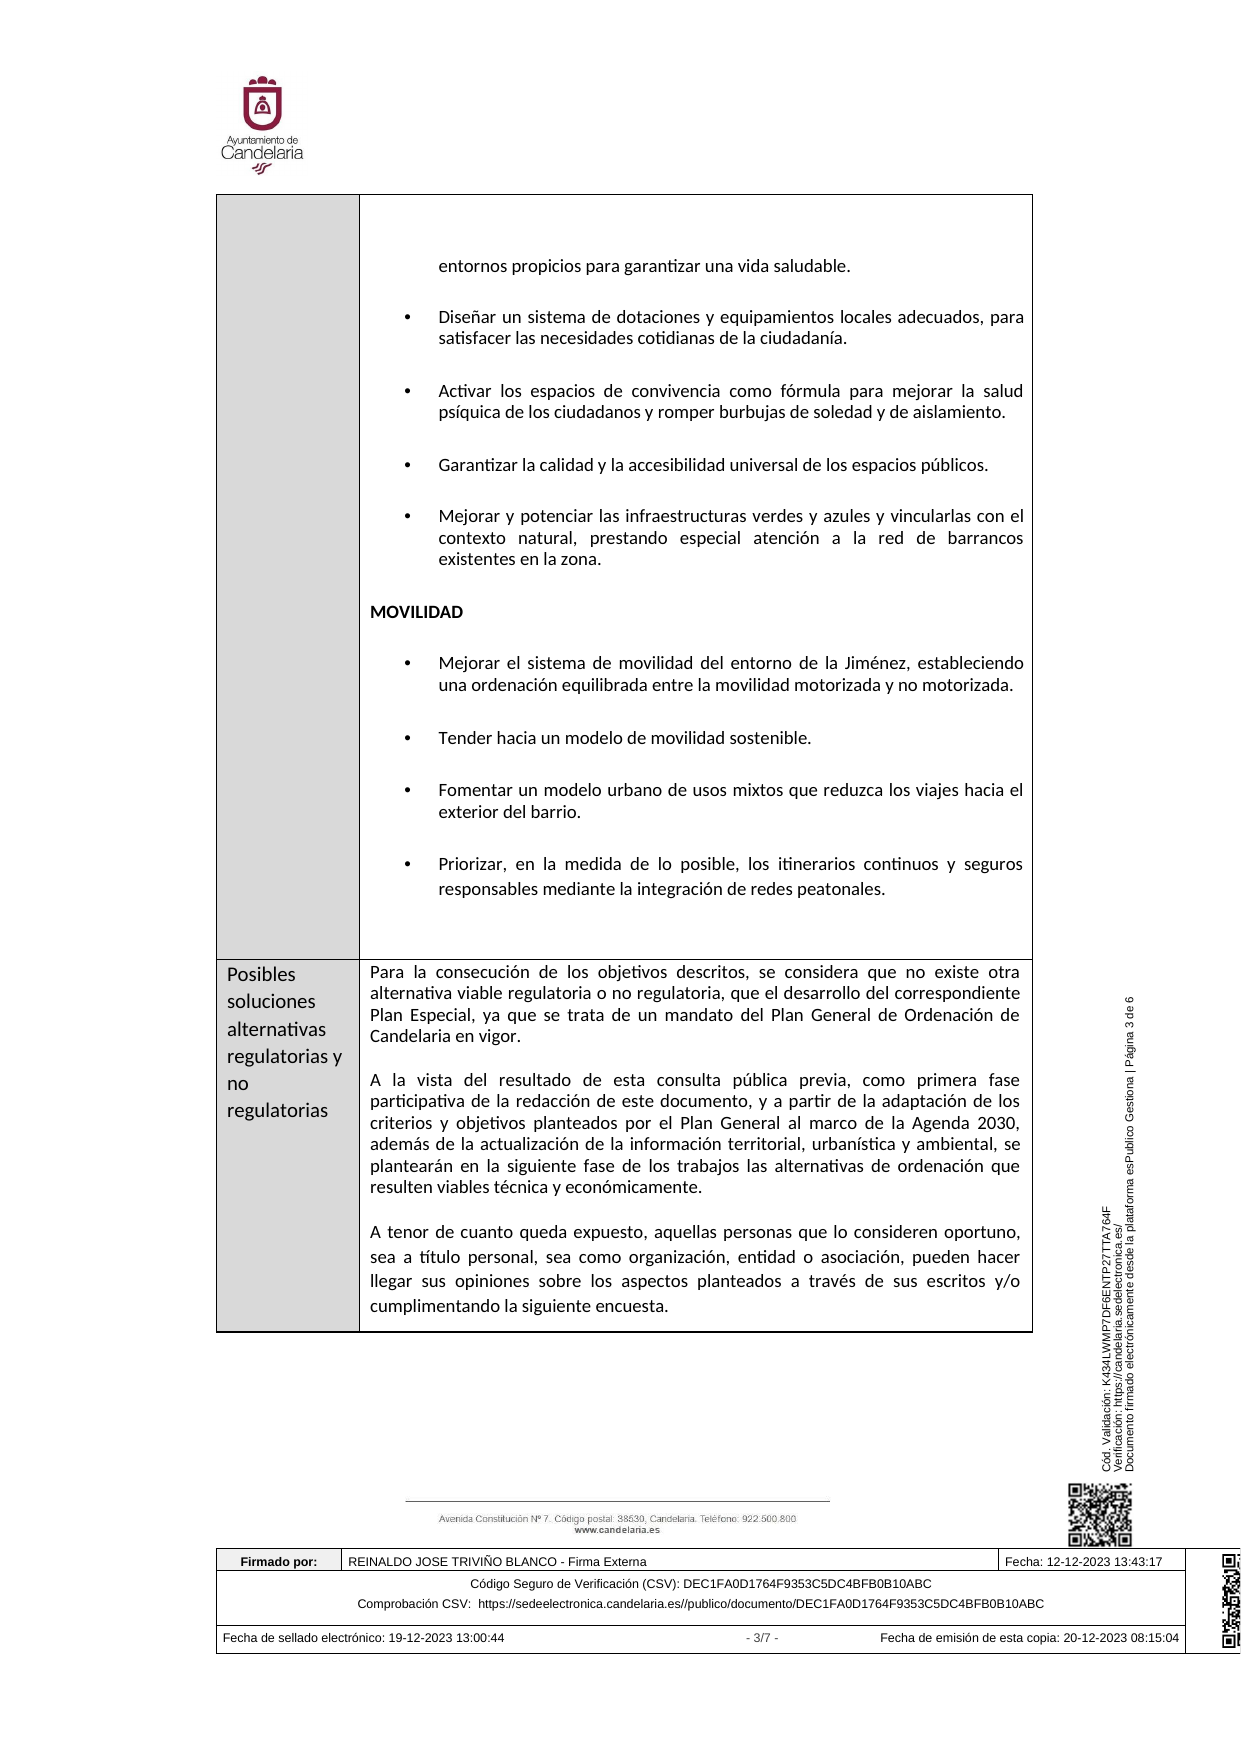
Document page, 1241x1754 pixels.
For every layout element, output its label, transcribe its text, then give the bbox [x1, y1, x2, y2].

table_header [217, 195, 359, 959]
table_header entornos propicios para garantizar una vida saludable. Diseñar un sistema de dotaciones y equipamientos locales adecuados, para satisfacer las necesidades cotidianas de la ciudadanía. Activar los espacios de convivencia como fórmula para mejorar la salud psíquica de los ciudadanos y romper burbujas de soledad y de aislamiento. Garantizar la calidad y la accesibilidad universal de los espacios públicos. Mejorar y potenciar las infraestructuras verdes y azules y vincularlas con el contexto natural, prestando especial atención a la red de barrancos existentes en la zona. MOVILIDAD Mejorar el sistema de movilidad del entorno de la Jiménez, estableciendo una ordenación equilibrada entre la movilidad motorizada y no motorizada. Tender hacia un modelo de movilidad sostenible. Fomentar un modelo urbano de usos mixtos que reduzca los viajes hacia el exterior del barrio. Priorizar, en la medida de lo posible, los itinerarios continuos y seguros responsables mediante la integración de redes peatonales. [360, 195, 1032, 959]
table_cell Posibles soluciones alternativas regulatorias y no regulatorias [217, 960, 359, 1331]
table_cell Para la consecución de los objetivos descritos, se considera que no existe otra alternativa viable regulatoria o no regulatoria, que el desarrollo del correspondiente Plan Especial, ya que se trata de un mandato del Plan General de Ordenación de Candelaria en vigor. A la vista del resultado de esta consulta pública previa, como primera fase participativa de la redacción de este documento, y a partir de la adaptación de los criterios y objetivos planteados por el Plan General al marco de la Agenda 2030, además de la actualización de la información territorial, urbanística y ambiental, se plantearán en la siguiente fase de los trabajos las alternativas de ordenación que resulten viables técnica y económicamente. A tenor de cuanto queda expuesto, aquellas personas que lo consideren oportuno, sea a título personal, sea como organización, entidad o asociación, pueden hacer llegar sus opiniones sobre los aspectos planteados a través de sus escritos y/o cumplimentando la siguiente encuesta. [360, 960, 1032, 1331]
